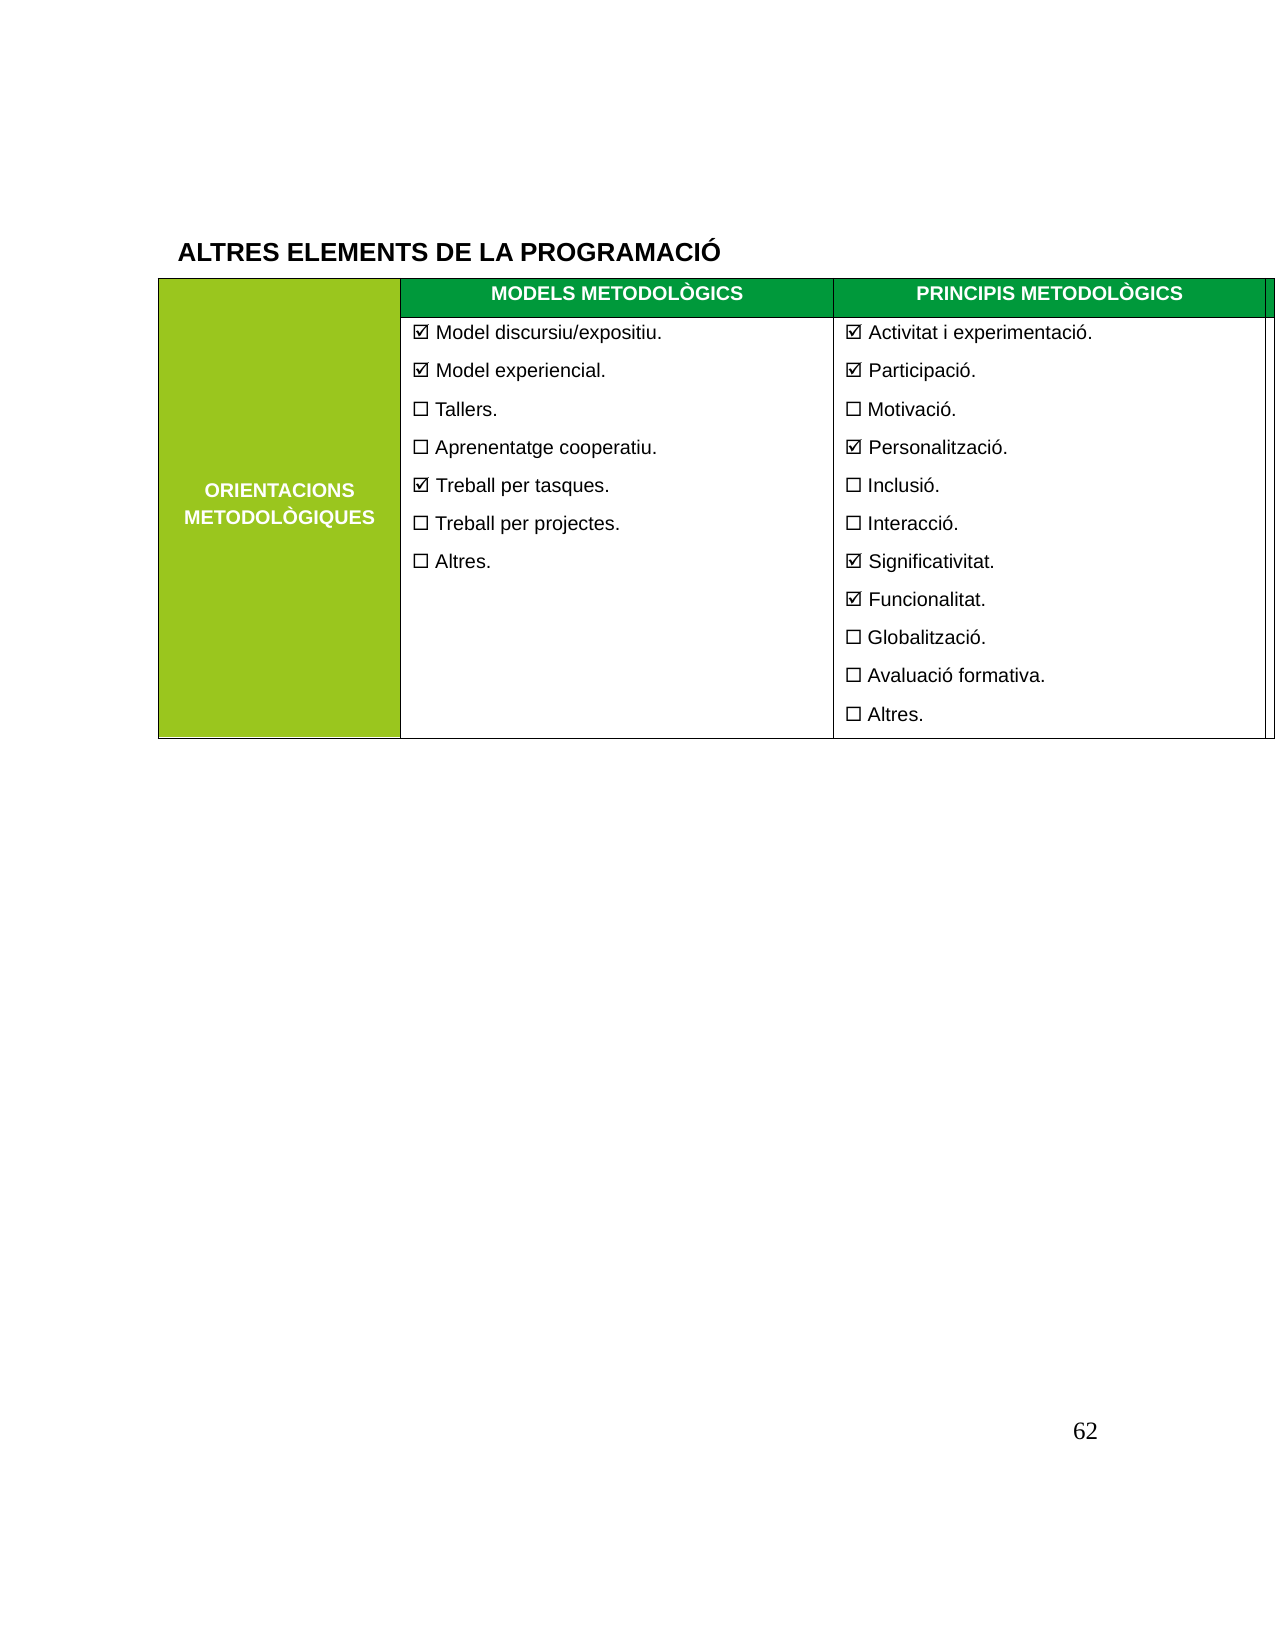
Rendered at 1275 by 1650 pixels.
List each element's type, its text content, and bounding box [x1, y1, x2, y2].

table_header MODELS METODOLÒGICS [401, 279, 833, 317]
table_cell  Tasques individuals.  Agrupament flexible.  Parelles.  Grup reduït.  Gran grup.  Grup interclasse.  Altres. [1266, 318, 1274, 737]
table_cell  Model discursiu/expositiu.  Model experiencial.  Tallers.  Aprenentatge cooperatiu.  Treball per tasques.  Treball per projectes.  Altres. [401, 318, 833, 737]
table_header PRINCIPIS METODOLÒGICS [834, 279, 1265, 317]
table_header AGRUPAMENT [1266, 279, 1274, 317]
table_header ORIENTACIONS METODOLÒGIQUES [159, 279, 400, 737]
table_cell  Activitat i experimentació.  Participació.  Motivació.  Personalització.  Inclusió.  Interacció.  Significativitat.  Funcionalitat.  Globalització.  Avaluació formativa.  Altres. [834, 318, 1265, 737]
text ALTRES ELEMENTS DE LA PROGRAMACIÓ [177, 240, 1098, 267]
